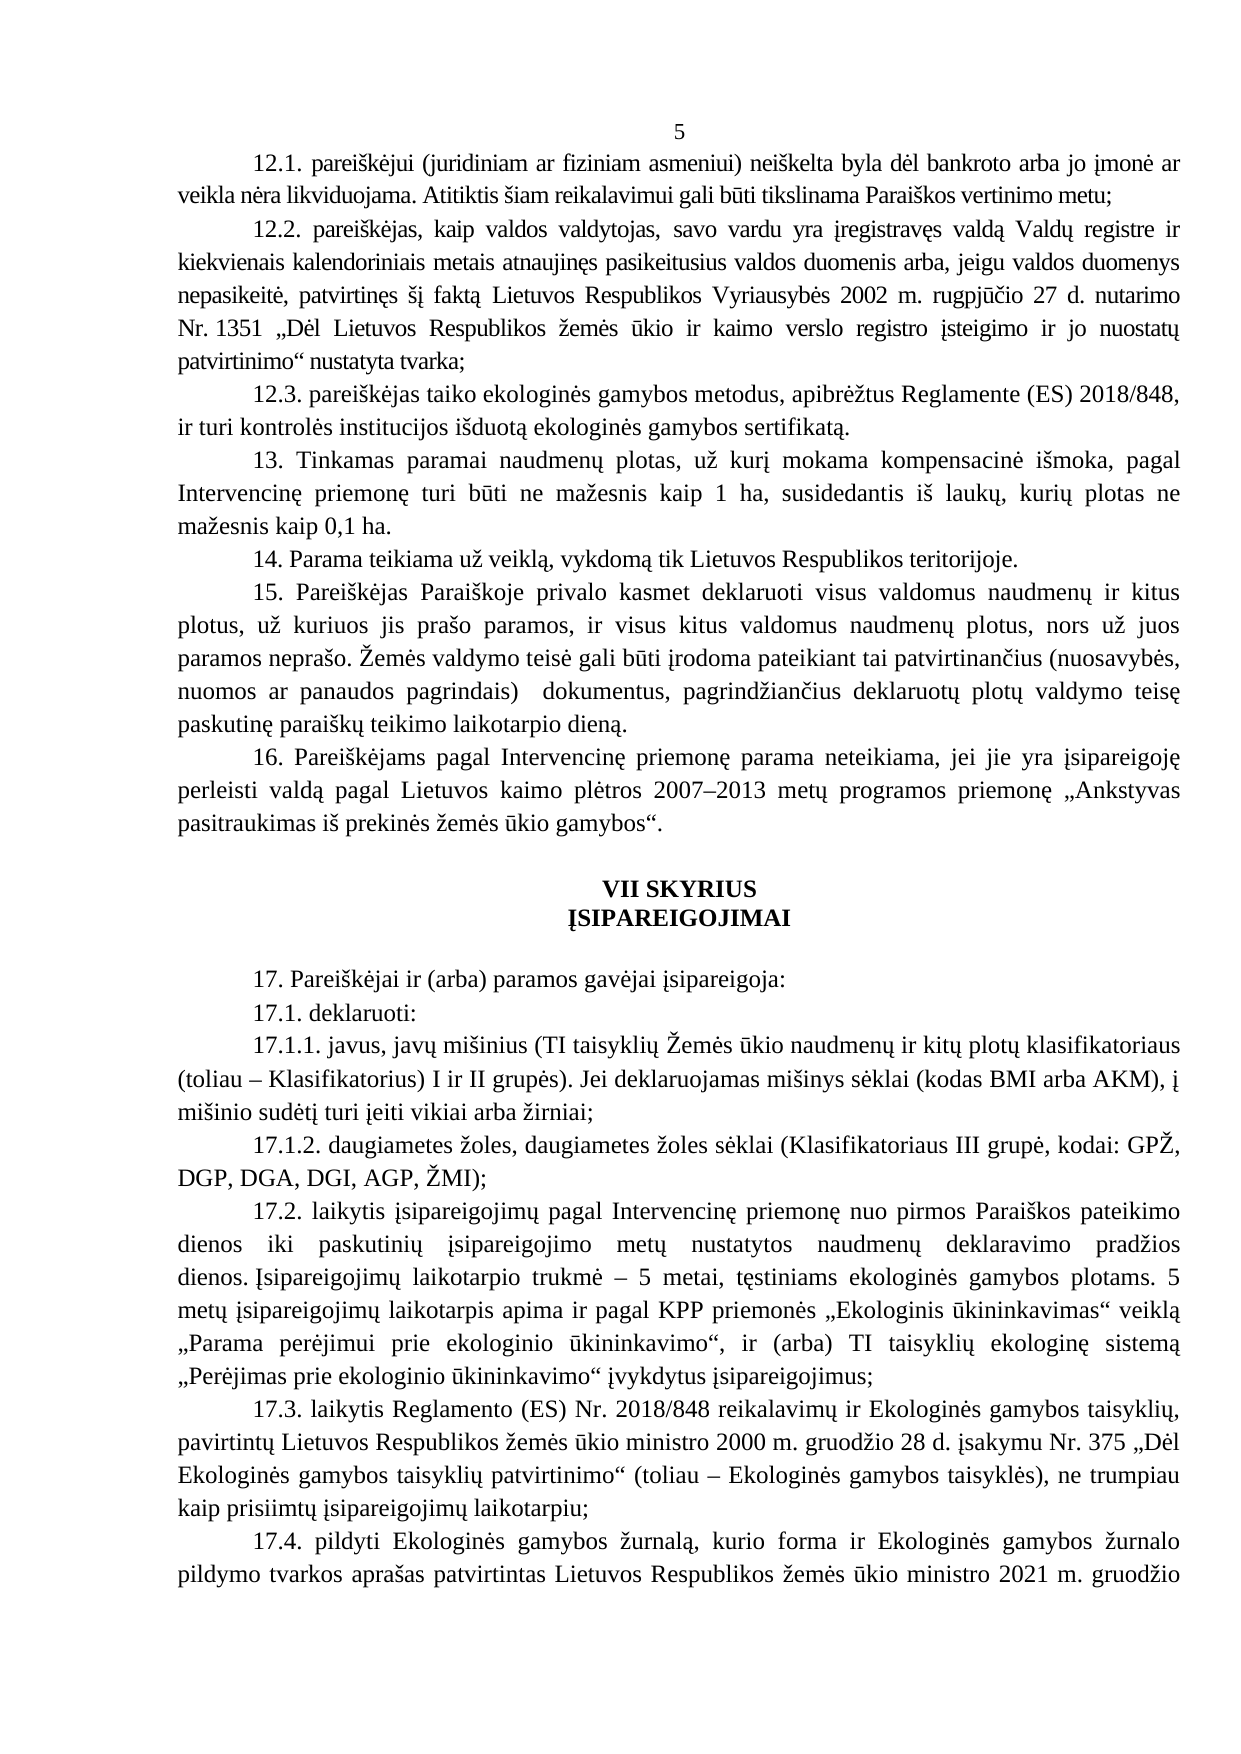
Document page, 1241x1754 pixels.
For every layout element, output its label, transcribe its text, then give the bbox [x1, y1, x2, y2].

text 12.3. pareiškėjas taiko ekologinės gamybos metodus, apibrėžtus Reglamente (ES) 2018/848, ir turi kontrolės institucijos išduotą ekologinės gamybos sertifikatą. [177, 379, 1181, 441]
text 17.4. pildyti Ekologinės gamybos žurnalą, kurio forma ir Ekologinės gamybos žurnalo pildymo tvarkos aprašas patvirtintas Lietuvos Respublikos žemės ūkio ministro 2021 m. gruodžio [177, 1526, 1181, 1588]
text 13. Tinkamas paramai naudmenų plotas, už kurį mokama kompensacinė išmoka, pagal Intervencinę priemonę turi būti ne mažesnis kaip 1 ha, susidedantis iš laukų, kurių plotas ne mažesnis kaip 0,1 ha. [177, 445, 1181, 539]
text 17.2. laikytis įsipareigojimų pagal Intervencinę priemonę nuo pirmos Paraiškos pateikimo dienos iki paskutinių įsipareigojimo metų nustatytos naudmenų deklaravimo pradžios dienos. Įsipareigojimų laikotarpio trukmė – 5 metai, tęstiniams ekologinės gamybos plotams. 5 metų įsipareigojimų laikotarpis apima ir pagal KPP priemonės „Ekologinis ūkininkavimas“ veiklą „Parama perėjimui prie ekologinio ūkininkavimo“, ir (arba) TI taisyklių ekologinę sistemą „Perėjimas prie ekologinio ūkininkavimo“ įvykdytus įsipareigojimus; [177, 1196, 1181, 1389]
text 17.1.2. daugiametes žoles, daugiametes žoles sėklai (Klasifikatoriaus III grupė, kodai: GPŽ, DGP, DGA, DGI, AGP, ŽMI); [177, 1130, 1181, 1191]
text 17.3. laikytis Reglamento (ES) Nr. 2018/848 reikalavimų ir Ekologinės gamybos taisyklių, pavirtintų Lietuvos Respublikos žemės ūkio ministro 2000 m. gruodžio 28 d. įsakymu Nr. 375 „Dėl Ekologinės gamybos taisyklių patvirtinimo“ (toliau – Ekologinės gamybos taisyklės), ne trumpiau kaip prisiimtų įsipareigojimų laikotarpiu; [177, 1394, 1181, 1522]
text 12.1. pareiškėjui (juridiniam ar fiziniam asmeniui) neiškelta byla dėl bankroto arba jo įmonė ar veikla nėra likviduojama. Atitiktis šiam reikalavimui gali būti tikslinama Paraiškos vertinimo metu; [177, 148, 1181, 209]
text 15. Pareiškėjas Paraiškoje privalo kasmet deklaruoti visus valdomus naudmenų ir kitus plotus, už kuriuos jis prašo paramos, ir visus kitus valdomus naudmenų plotus, nors už juos paramos neprašo. Žemės valdymo teisė gali būti įrodoma pateikiant tai patvirtinančius (nuosavybės, nuomos ar panaudos pagrindais) dokumentus, pagrindžiančius deklaruotų plotų valdymo teisę paskutinę paraiškų teikimo laikotarpio dieną. [177, 577, 1181, 738]
text ĮSIPAREIGOJIMAI [177, 903, 1181, 932]
text VII SKYRIUS [177, 874, 1181, 903]
text 17.1.1. javus, javų mišinius (TI taisyklių Žemės ūkio naudmenų ir kitų plotų klasifikatoriaus (toliau – Klasifikatorius) I ir II grupės). Jei deklaruojamas mišinys sėklai (kodas BMI arba AKM), į mišinio sudėtį turi įeiti vikiai arba žirniai; [177, 1031, 1181, 1125]
text 14. Parama teikiama už veiklą, vykdomą tik Lietuvos Respublikos teritorijoje. [177, 544, 1181, 573]
text 17.1. deklaruoti: [177, 998, 1181, 1026]
text 12.2. pareiškėjas, kaip valdos valdytojas, savo vardu yra įregistravęs valdą Valdų registre ir kiekvienais kalendoriniais metais atnaujinęs pasikeitusius valdos duomenis arba, jeigu valdos duomenys nepasikeitė, patvirtinęs šį faktą Lietuvos Respublikos Vyriausybės 2002 m. rugpjūčio 27 d. nutarimo Nr. 1351 „Dėl Lietuvos Respublikos žemės ūkio ir kaimo verslo registro įsteigimo ir jo nuostatų patvirtinimo“ nustatyta tvarka; [177, 214, 1181, 374]
text 16. Pareiškėjams pagal Intervencinę priemonę parama neteikiama, jei jie yra įsipareigoję perleisti valdą pagal Lietuvos kaimo plėtros 2007–2013 metų programos priemonę „Ankstyvas pasitraukimas iš prekinės žemės ūkio gamybos“. [177, 742, 1181, 837]
text 17. Pareiškėjai ir (arba) paramos gavėjai įsipareigoja: [177, 964, 1181, 993]
